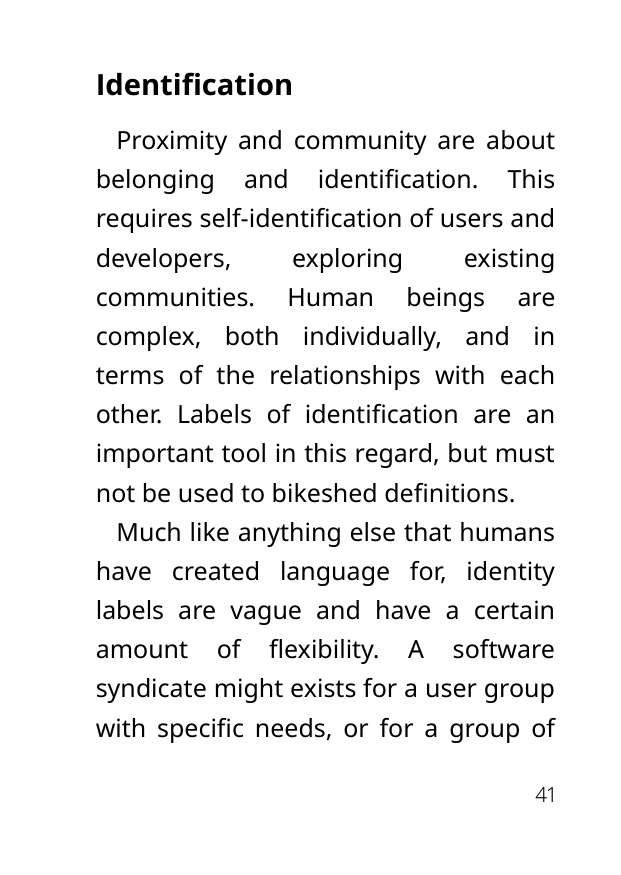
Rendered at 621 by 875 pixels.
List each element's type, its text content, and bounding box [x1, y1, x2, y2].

subtitle Identification [96, 65, 555, 104]
text Much like anything else that humans have created language for, identity labels are vague and have a certain amount of flexibility. A software syndicate might exists for a user group with specific needs, or for a group of [96, 514, 555, 744]
text Proximity and community are about belonging and identification. This requires self-identification of users and developers, exploring existing communities. Human beings are complex, both individually, and in terms of the relationships with each other. Labels of identification are an important tool in this regard, but must not be used to bikeshed definitions. [96, 123, 555, 509]
